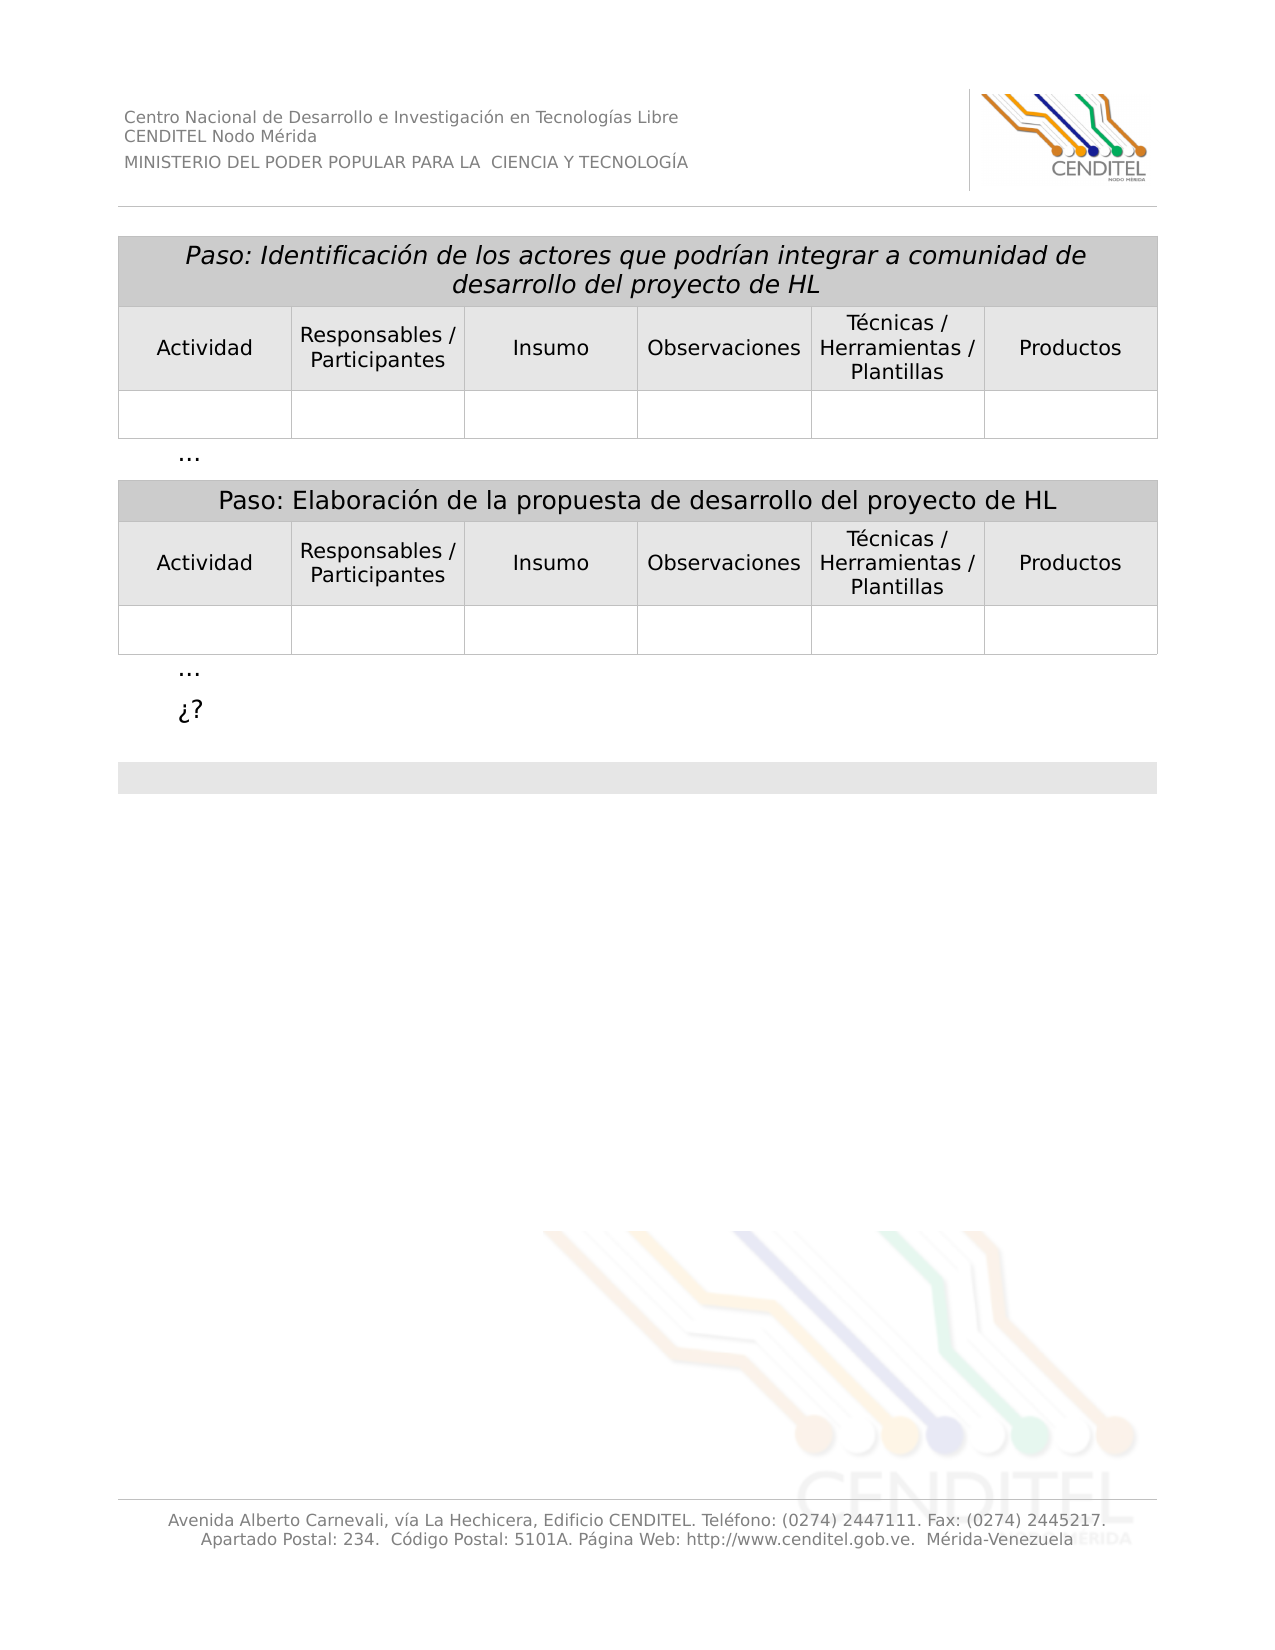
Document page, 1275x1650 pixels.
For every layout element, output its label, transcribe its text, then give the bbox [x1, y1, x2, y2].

table_cell Técnicas / Herramientas / Plantillas [812, 522, 984, 605]
text ¿? [118, 695, 1157, 724]
picture [517, 1217, 1157, 1499]
table_cell [812, 391, 984, 438]
table_cell [119, 391, 291, 438]
table_cell [119, 606, 291, 653]
table_cell [638, 391, 811, 438]
table_cell Observaciones [638, 522, 811, 605]
text ... [118, 655, 1157, 683]
table_header Paso: Identificación de los actores que podrían integrar a comunidad de desarrollo del proyecto de HL [119, 237, 1157, 306]
table_cell [292, 391, 464, 438]
table_cell Productos [985, 307, 1157, 390]
picture [517, 1500, 1157, 1562]
table_header Paso: Elaboración de la propuesta de desarrollo del proyecto de HL [119, 481, 1157, 521]
picture [981, 94, 1152, 186]
table_cell [465, 391, 637, 438]
table_cell [985, 391, 1157, 438]
text ... [118, 439, 1157, 467]
table_cell Insumo [465, 522, 637, 605]
table_cell [812, 606, 984, 653]
table_cell Actividad [119, 522, 291, 605]
table_cell Actividad [119, 307, 291, 390]
table_cell [638, 606, 811, 653]
table_cell Observaciones [638, 307, 811, 390]
table_cell [465, 606, 637, 653]
table_cell Técnicas / Herramientas / Plantillas [812, 307, 984, 390]
table_cell Responsables / Participantes [292, 307, 464, 390]
table_cell Responsables / Participantes [292, 522, 464, 605]
table_cell [985, 606, 1157, 653]
table_cell Productos [985, 522, 1157, 605]
table_cell [292, 606, 464, 653]
table_cell Insumo [465, 307, 637, 390]
